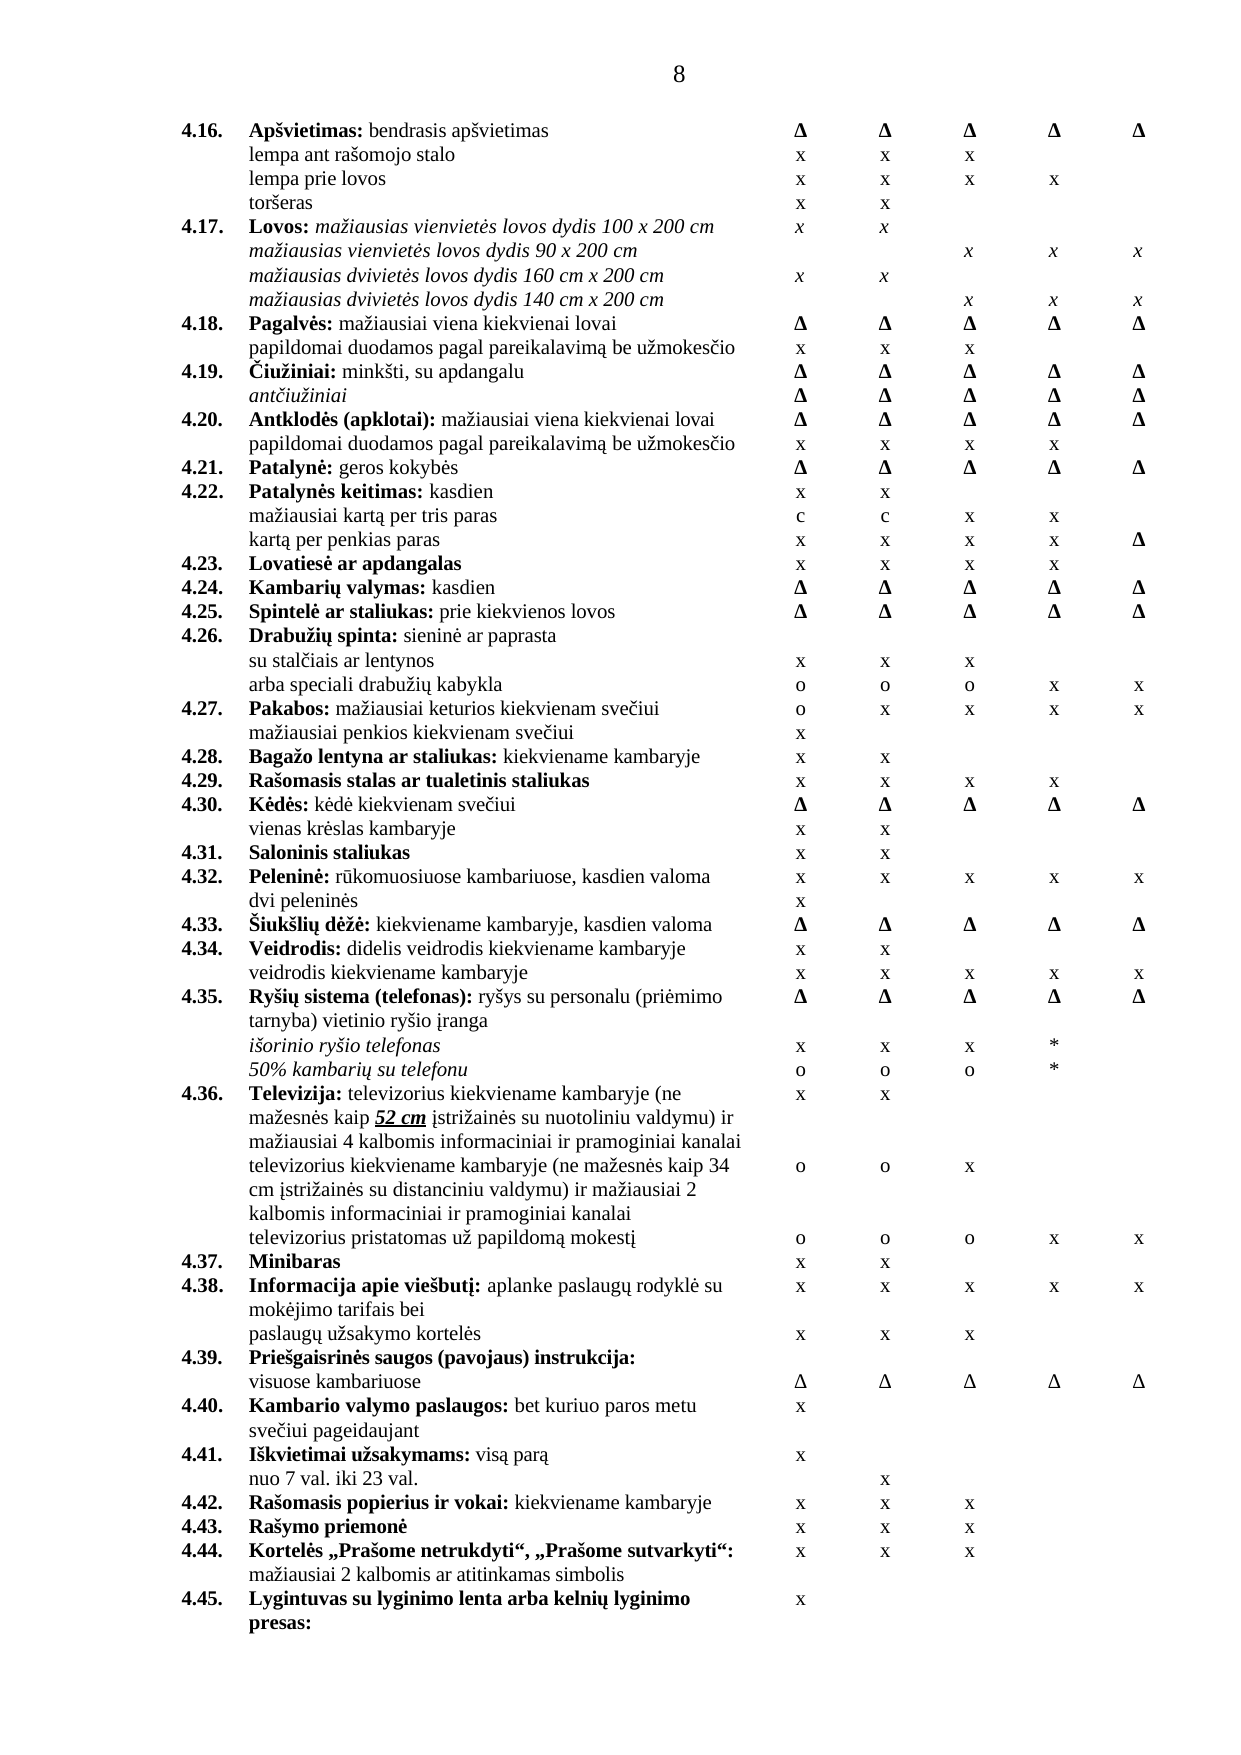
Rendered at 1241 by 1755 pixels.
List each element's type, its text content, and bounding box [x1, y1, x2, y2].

table_cell [927, 1081, 1012, 1153]
table_cell [927, 744, 1012, 768]
table_cell x [927, 1538, 1012, 1586]
table_cell Kėdės: kėdė kiekvienam svečiui [245, 792, 758, 816]
table_cell o [927, 1225, 1012, 1249]
table_cell Pakabos: mažiausiai keturios kiekvienam svečiui [245, 696, 758, 720]
table_cell [177, 816, 244, 840]
table_cell 4.36. [177, 1081, 244, 1153]
table_cell [1012, 816, 1096, 840]
table_cell ∆ [927, 407, 1012, 431]
table_cell ∆ [927, 575, 1012, 599]
table_cell ∆ [843, 792, 927, 816]
table_cell papildomai duodamos pagal pareikalavimą be užmokesčio [245, 431, 758, 455]
table_cell 4.22. [177, 479, 244, 503]
table_cell x [758, 479, 843, 503]
table_cell [1096, 1033, 1181, 1057]
table_cell ∆ [1012, 792, 1096, 816]
table_cell 4.16. [177, 118, 244, 142]
table_cell o [927, 672, 1012, 696]
table_cell x [843, 214, 927, 238]
table_cell ∆ [927, 118, 1012, 142]
table_cell [1012, 936, 1096, 960]
table_cell x [843, 166, 927, 190]
table_cell x [927, 527, 1012, 551]
table_cell 4.18. [177, 311, 244, 335]
table_cell [758, 1466, 843, 1490]
table_cell [1096, 1466, 1181, 1490]
table_cell [1012, 744, 1096, 768]
table_cell [177, 1057, 244, 1081]
table_cell x [927, 1490, 1012, 1514]
table_cell ∆ [1096, 792, 1181, 816]
table_cell [927, 1249, 1012, 1273]
table_cell Lygintuvas su lyginimo lenta arba kelnių lyginimo presas: [245, 1586, 758, 1634]
table_cell [1012, 214, 1096, 238]
table_cell [843, 624, 927, 647]
table_cell [177, 335, 244, 359]
table_cell x [758, 1442, 843, 1466]
table_cell x [843, 1514, 927, 1538]
table_cell x [843, 768, 927, 792]
table_cell o [758, 1153, 843, 1225]
table_cell 4.30. [177, 792, 244, 816]
table_cell ∆ [927, 383, 1012, 407]
table_cell Minibaras [245, 1249, 758, 1273]
table_cell ∆ [758, 407, 843, 431]
table_cell x [843, 696, 927, 720]
table_cell [758, 624, 843, 647]
table_cell vienas krėslas kambaryje [245, 816, 758, 840]
table_cell [927, 1586, 1012, 1634]
table_cell ∆ [1012, 407, 1096, 431]
table_cell ∆ [927, 311, 1012, 335]
table_cell [1012, 624, 1096, 647]
table_cell [1012, 1321, 1096, 1345]
table_cell x [1096, 672, 1181, 696]
table_cell mažiausiai kartą per tris paras [245, 503, 758, 527]
table_cell [1096, 142, 1181, 166]
table_cell [927, 263, 1012, 287]
table_cell [1096, 263, 1181, 287]
table_cell 4.29. [177, 768, 244, 792]
table_cell 4.17. [177, 214, 244, 238]
table_cell [1012, 1153, 1096, 1225]
table_cell x [758, 551, 843, 575]
table_cell 4.33. [177, 912, 244, 936]
table_cell mažiausias vienvietės lovos dydis 90 x 200 cm [245, 239, 758, 262]
table_cell [177, 503, 244, 527]
table_cell [1096, 1442, 1181, 1466]
table_cell Peleninė: rūkomuosiuose kambariuose, kasdien valoma [245, 864, 758, 888]
table_cell ∆ [1012, 912, 1096, 936]
table_cell ∆ [758, 1345, 843, 1393]
table_cell x [927, 1514, 1012, 1538]
table_cell [1012, 1514, 1096, 1538]
table_cell [927, 720, 1012, 744]
table_cell ∆ [1096, 407, 1181, 431]
table_cell x [758, 768, 843, 792]
table_cell [1096, 624, 1181, 647]
table_cell 4.39. [177, 1345, 244, 1393]
table_cell 4.40. [177, 1394, 244, 1442]
table_cell [1096, 1321, 1181, 1345]
table_cell x [758, 840, 843, 864]
table_cell Spintelė ar staliukas: prie kiekvienos lovos [245, 599, 758, 623]
table_cell x [927, 335, 1012, 359]
table_cell x [1012, 431, 1096, 455]
table_cell televizorius pristatomas už papildomą mokestį [245, 1225, 758, 1249]
table_cell ∆ [927, 455, 1012, 479]
table_cell x [758, 1538, 843, 1586]
table_cell Čiužiniai: minkšti, su apdangalu [245, 359, 758, 383]
table_cell 4.26. [177, 624, 244, 647]
table_cell ∆ [843, 407, 927, 431]
table_cell 4.19. [177, 359, 244, 383]
table_cell [1096, 816, 1181, 840]
table_cell x [927, 1153, 1012, 1225]
table_cell Apšvietimas: bendrasis apšvietimas [245, 118, 758, 142]
table_cell [927, 479, 1012, 503]
table_cell x [843, 840, 927, 864]
table_cell x [927, 431, 1012, 455]
table_cell x [927, 551, 1012, 575]
table_cell ∆ [758, 311, 843, 335]
table_cell [177, 142, 244, 166]
table_cell x [1012, 503, 1096, 527]
table_cell x [1096, 696, 1181, 720]
table_cell ∆ [1096, 118, 1181, 142]
table_cell x [843, 190, 927, 214]
table_cell ∆ [758, 455, 843, 479]
table_cell x [927, 503, 1012, 527]
table_cell ∆ [843, 359, 927, 383]
table_cell [1012, 479, 1096, 503]
table_cell [1096, 166, 1181, 190]
table_cell ∆ [1096, 311, 1181, 335]
table_cell [843, 888, 927, 912]
table_cell ∆ [758, 383, 843, 407]
table_cell lempa ant rašomojo stalo [245, 142, 758, 166]
table_cell [1096, 1394, 1181, 1442]
table_cell [1096, 1249, 1181, 1273]
table_cell x [843, 864, 927, 888]
table_cell ∆ [927, 1345, 1012, 1393]
table_cell x [758, 720, 843, 744]
table_cell * [1012, 1033, 1096, 1057]
table_cell ∆ [843, 455, 927, 479]
table_cell 4.41. [177, 1442, 244, 1466]
table_cell x [927, 1321, 1012, 1345]
table_cell x [1012, 696, 1096, 720]
table_cell televizorius kiekviename kambaryje (ne mažesnės kaip 34 cm įstrižainės su distanciniu valdymu) ir mažiausiai 2 kalbomis informaciniai ir pramoginiai kanalai [245, 1153, 758, 1225]
table_cell [1096, 840, 1181, 864]
table_cell x [843, 936, 927, 960]
table_cell [1096, 936, 1181, 960]
table_cell x [843, 1273, 927, 1321]
table_cell x [758, 166, 843, 190]
table_cell [758, 287, 843, 311]
table_cell ∆ [927, 984, 1012, 1032]
table_cell Priešgaisrinės saugos (pavojaus) instrukcija: visuose kambariuose [245, 1345, 758, 1393]
table_cell Šiukšlių dėžė: kiekviename kambaryje, kasdien valoma [245, 912, 758, 936]
table_cell o [758, 696, 843, 720]
table_cell [177, 287, 244, 311]
table_cell x [1096, 864, 1181, 888]
table_cell x [758, 888, 843, 912]
table_cell 4.28. [177, 744, 244, 768]
table_cell x [758, 648, 843, 672]
table_cell x [843, 1249, 927, 1273]
table_cell ∆ [1096, 575, 1181, 599]
table_cell [177, 263, 244, 287]
table_cell dvi peleninės [245, 888, 758, 912]
table_cell x [843, 1490, 927, 1514]
table_cell ∆ [1012, 455, 1096, 479]
table_cell Kambario valymo paslaugos: bet kuriuo paros metu svečiui pageidaujant [245, 1394, 758, 1442]
table_cell c [843, 503, 927, 527]
table_cell x [843, 142, 927, 166]
table_cell ∆ [1012, 599, 1096, 623]
table_cell x [843, 1466, 927, 1490]
table_cell kartą per penkias paras [245, 527, 758, 551]
table_cell mažiausiai penkios kiekvienam svečiui [245, 720, 758, 744]
table_cell Bagažo lentyna ar staliukas: kiekviename kambaryje [245, 744, 758, 768]
table_cell veidrodis kiekviename kambaryje [245, 960, 758, 984]
table_cell ∆ [1012, 383, 1096, 407]
table_cell [177, 190, 244, 214]
table_cell ∆ [843, 984, 927, 1032]
table_cell 4.31. [177, 840, 244, 864]
table_cell x [843, 527, 927, 551]
table_cell x [1096, 287, 1181, 311]
table_cell x [843, 551, 927, 575]
table_cell [177, 720, 244, 744]
table_cell ∆ [843, 118, 927, 142]
table_cell x [843, 1081, 927, 1153]
table_cell [927, 624, 1012, 647]
table_cell Saloninis staliukas [245, 840, 758, 864]
table_cell ∆ [843, 599, 927, 623]
table_cell x [1012, 768, 1096, 792]
table_cell ∆ [1012, 984, 1096, 1032]
table_cell [843, 1394, 927, 1442]
table_cell o [843, 672, 927, 696]
table_cell Informacija apie viešbutį: aplanke paslaugų rodyklė su mokėjimo tarifais bei [245, 1273, 758, 1321]
table_cell [1096, 1153, 1181, 1225]
table_cell [1096, 768, 1181, 792]
table_cell x [758, 1081, 843, 1153]
table_cell x [1012, 166, 1096, 190]
table_cell papildomai duodamos pagal pareikalavimą be užmokesčio [245, 335, 758, 359]
table_cell [927, 936, 1012, 960]
table_cell x [758, 431, 843, 455]
table_cell [843, 720, 927, 744]
table_cell [177, 166, 244, 190]
table_cell [177, 527, 244, 551]
table_cell ∆ [843, 383, 927, 407]
table_cell x [843, 1321, 927, 1345]
table_cell x [758, 1321, 843, 1345]
table_cell [1096, 190, 1181, 214]
table_cell c [758, 503, 843, 527]
table_cell 4.27. [177, 696, 244, 720]
table_cell x [758, 1033, 843, 1057]
table_cell x [843, 335, 927, 359]
table_cell [177, 1033, 244, 1057]
table_cell ∆ [1012, 359, 1096, 383]
table_cell [1012, 840, 1096, 864]
table_cell x [758, 960, 843, 984]
table_cell [177, 1321, 244, 1345]
table_cell 4.45. [177, 1586, 244, 1634]
table_cell nuo 7 val. iki 23 val. [245, 1466, 758, 1490]
table_cell [177, 888, 244, 912]
table_cell [177, 1225, 244, 1249]
table_cell ∆ [1012, 1345, 1096, 1393]
table_cell x [1012, 287, 1096, 311]
table_cell [1012, 142, 1096, 166]
table_cell x [843, 744, 927, 768]
table_cell x [1012, 864, 1096, 888]
table_cell [177, 239, 244, 262]
table_cell [1012, 1394, 1096, 1442]
table_cell ∆ [1096, 455, 1181, 479]
table_cell 4.43. [177, 1514, 244, 1538]
table_cell x [758, 142, 843, 166]
table_cell [1096, 744, 1181, 768]
table_cell ∆ [843, 311, 927, 335]
table_cell [1096, 1514, 1181, 1538]
table_cell ∆ [1096, 359, 1181, 383]
table_cell x [843, 816, 927, 840]
table_cell ∆ [758, 118, 843, 142]
table_cell x [843, 431, 927, 455]
table_cell [1096, 1538, 1181, 1586]
table_cell x [758, 1249, 843, 1273]
table_cell x [927, 696, 1012, 720]
table_cell [177, 648, 244, 672]
table_cell [1096, 1490, 1181, 1514]
table_cell * [1012, 1057, 1096, 1081]
table_cell ∆ [843, 575, 927, 599]
table_cell ∆ [1096, 599, 1181, 623]
table_cell x [927, 287, 1012, 311]
table_cell Patalynė: geros kokybės [245, 455, 758, 479]
table_cell o [843, 1057, 927, 1081]
table_cell x [758, 1586, 843, 1634]
table_cell x [1012, 1273, 1096, 1321]
table_cell Televizija: televizorius kiekviename kambaryje (ne mažesnės kaip 52 cm įstrižainės su nuotoliniu valdymu) ir mažiausiai 4 kalbomis informaciniai ir pramoginiai kanalai [245, 1081, 758, 1153]
table_cell [843, 287, 927, 311]
table_cell x [927, 239, 1012, 262]
table_cell 4.24. [177, 575, 244, 599]
table_cell išorinio ryšio telefonas [245, 1033, 758, 1057]
table_cell [1012, 1586, 1096, 1634]
table_cell [1096, 888, 1181, 912]
table_cell [843, 1442, 927, 1466]
table_cell o [758, 1225, 843, 1249]
table_cell [1096, 335, 1181, 359]
table_cell mažiausias dvivietės lovos dydis 140 cm x 200 cm [245, 287, 758, 311]
table_cell o [758, 672, 843, 696]
table_cell o [758, 1057, 843, 1081]
table_cell x [758, 816, 843, 840]
table_cell [1096, 1057, 1181, 1081]
table_cell x [1096, 960, 1181, 984]
table_cell mažiausias dvivietės lovos dydis 160 cm x 200 cm [245, 263, 758, 287]
table_cell ∆ [927, 359, 1012, 383]
table_cell ∆ [927, 599, 1012, 623]
table_cell x [758, 744, 843, 768]
table_cell x [1012, 551, 1096, 575]
table_cell [1096, 503, 1181, 527]
table_cell [927, 190, 1012, 214]
table_cell [1096, 1081, 1181, 1153]
table_cell x [843, 263, 927, 287]
table_cell ∆ [1096, 1345, 1181, 1393]
table_cell arba speciali drabužių kabykla [245, 672, 758, 696]
table_cell x [843, 1538, 927, 1586]
table_cell x [758, 864, 843, 888]
table_cell x [1096, 1273, 1181, 1321]
table_cell [927, 1442, 1012, 1466]
table_cell [1012, 1538, 1096, 1586]
table_cell [177, 672, 244, 696]
table_cell x [758, 190, 843, 214]
table_cell [177, 383, 244, 407]
table_cell [1012, 1490, 1096, 1514]
table_cell x [758, 527, 843, 551]
table_cell x [927, 960, 1012, 984]
table_cell [1012, 263, 1096, 287]
table_cell paslaugų užsakymo kortelės [245, 1321, 758, 1345]
table_cell x [1096, 239, 1181, 262]
table_cell [1096, 479, 1181, 503]
table_cell [843, 239, 927, 262]
table_cell x [927, 864, 1012, 888]
table_cell x [927, 1033, 1012, 1057]
table_cell 4.44. [177, 1538, 244, 1586]
table_cell x [927, 648, 1012, 672]
table_cell 4.42. [177, 1490, 244, 1514]
table_cell ∆ [1012, 118, 1096, 142]
table_cell Kambarių valymas: kasdien [245, 575, 758, 599]
table_cell [1096, 214, 1181, 238]
table_cell Antklodės (apklotai): mažiausiai viena kiekvienai lovai [245, 407, 758, 431]
table_cell 4.32. [177, 864, 244, 888]
table_cell ∆ [758, 359, 843, 383]
table_cell [1012, 1466, 1096, 1490]
table_cell 50% kambarių su telefonu [245, 1057, 758, 1081]
table_cell ∆ [758, 599, 843, 623]
table_cell x [1012, 239, 1096, 262]
table_cell [758, 239, 843, 262]
table_cell Ryšių sistema (telefonas): ryšys su personalu (priėmimo tarnyba) vietinio ryšio įranga [245, 984, 758, 1032]
table_cell x [927, 768, 1012, 792]
table_cell ∆ [927, 912, 1012, 936]
table_cell 4.23. [177, 551, 244, 575]
table_cell Patalynės keitimas: kasdien [245, 479, 758, 503]
table_cell x [927, 166, 1012, 190]
table_cell [1096, 648, 1181, 672]
table_cell [177, 431, 244, 455]
table_cell [177, 1466, 244, 1490]
table_cell x [758, 1273, 843, 1321]
table_cell x [843, 648, 927, 672]
table_cell Veidrodis: didelis veidrodis kiekviename kambaryje [245, 936, 758, 960]
table_cell 4.35. [177, 984, 244, 1032]
table_cell Rašymo priemonė [245, 1514, 758, 1538]
table_cell x [927, 1273, 1012, 1321]
table_cell [1012, 1081, 1096, 1153]
table_cell ∆ [843, 912, 927, 936]
table_cell [927, 1466, 1012, 1490]
table_cell x [758, 1490, 843, 1514]
table_cell [1012, 1442, 1096, 1466]
table_cell ∆ [927, 792, 1012, 816]
table_cell o [843, 1225, 927, 1249]
table_cell [1012, 888, 1096, 912]
table_cell [177, 960, 244, 984]
table_cell ∆ [1012, 311, 1096, 335]
table_cell 4.20. [177, 407, 244, 431]
table_cell [1012, 648, 1096, 672]
table_cell Lovos: mažiausias vienvietės lovos dydis 100 x 200 cm [245, 214, 758, 238]
table_cell Kortelės „Prašome netrukdyti“, „Prašome sutvarkyti“: mažiausiai 2 kalbomis ar atitinkamas simbolis [245, 1538, 758, 1586]
table_cell 4.25. [177, 599, 244, 623]
table_cell 4.21. [177, 455, 244, 479]
table_cell Lovatiesė ar apdangalas [245, 551, 758, 575]
table_cell [1096, 1586, 1181, 1634]
table_cell [1012, 190, 1096, 214]
table_cell x [758, 936, 843, 960]
table_cell ∆ [1096, 383, 1181, 407]
table_cell 4.34. [177, 936, 244, 960]
table_cell x [843, 1033, 927, 1057]
table_cell [1096, 551, 1181, 575]
table_cell o [843, 1153, 927, 1225]
table_cell x [1012, 672, 1096, 696]
table_cell [1096, 431, 1181, 455]
table_cell [1012, 1249, 1096, 1273]
table_cell o [927, 1057, 1012, 1081]
table_cell ∆ [1096, 984, 1181, 1032]
table_cell [927, 816, 1012, 840]
table_cell x [758, 335, 843, 359]
table_cell [927, 840, 1012, 864]
table_cell ∆ [758, 912, 843, 936]
table_cell [927, 214, 1012, 238]
table_cell 4.37. [177, 1249, 244, 1273]
table_cell [177, 1153, 244, 1225]
table_cell [1096, 720, 1181, 744]
table_cell x [758, 214, 843, 238]
table_cell x [843, 960, 927, 984]
table_cell x [1012, 527, 1096, 551]
table_cell x [758, 263, 843, 287]
table_cell Iškvietimai užsakymams: visą parą [245, 1442, 758, 1466]
table_cell x [1096, 1225, 1181, 1249]
table_cell toršeras [245, 190, 758, 214]
table_cell ∆ [758, 984, 843, 1032]
table_cell x [758, 1514, 843, 1538]
table_cell Drabužių spinta: sieninė ar paprasta [245, 624, 758, 647]
table_cell Pagalvės: mažiausiai viena kiekvienai lovai [245, 311, 758, 335]
table_cell ∆ [758, 575, 843, 599]
table_cell ∆ [843, 1345, 927, 1393]
table_cell ∆ [1096, 527, 1181, 551]
table_cell Rašomasis popierius ir vokai: kiekviename kambaryje [245, 1490, 758, 1514]
table_cell x [1012, 960, 1096, 984]
table_cell [1012, 720, 1096, 744]
table_cell [927, 1394, 1012, 1442]
table_cell lempa prie lovos [245, 166, 758, 190]
table_cell antčiužiniai [245, 383, 758, 407]
table_cell [843, 1586, 927, 1634]
table_cell [1012, 335, 1096, 359]
table_cell Rašomasis stalas ar tualetinis staliukas [245, 768, 758, 792]
table_cell su stalčiais ar lentynos [245, 648, 758, 672]
table_cell ∆ [1096, 912, 1181, 936]
table_cell x [758, 1394, 843, 1442]
table_cell x [927, 142, 1012, 166]
table_cell ∆ [1012, 575, 1096, 599]
table_cell x [843, 479, 927, 503]
table_cell 4.38. [177, 1273, 244, 1321]
table_cell x [1012, 1225, 1096, 1249]
table_cell [927, 888, 1012, 912]
table_cell ∆ [758, 792, 843, 816]
